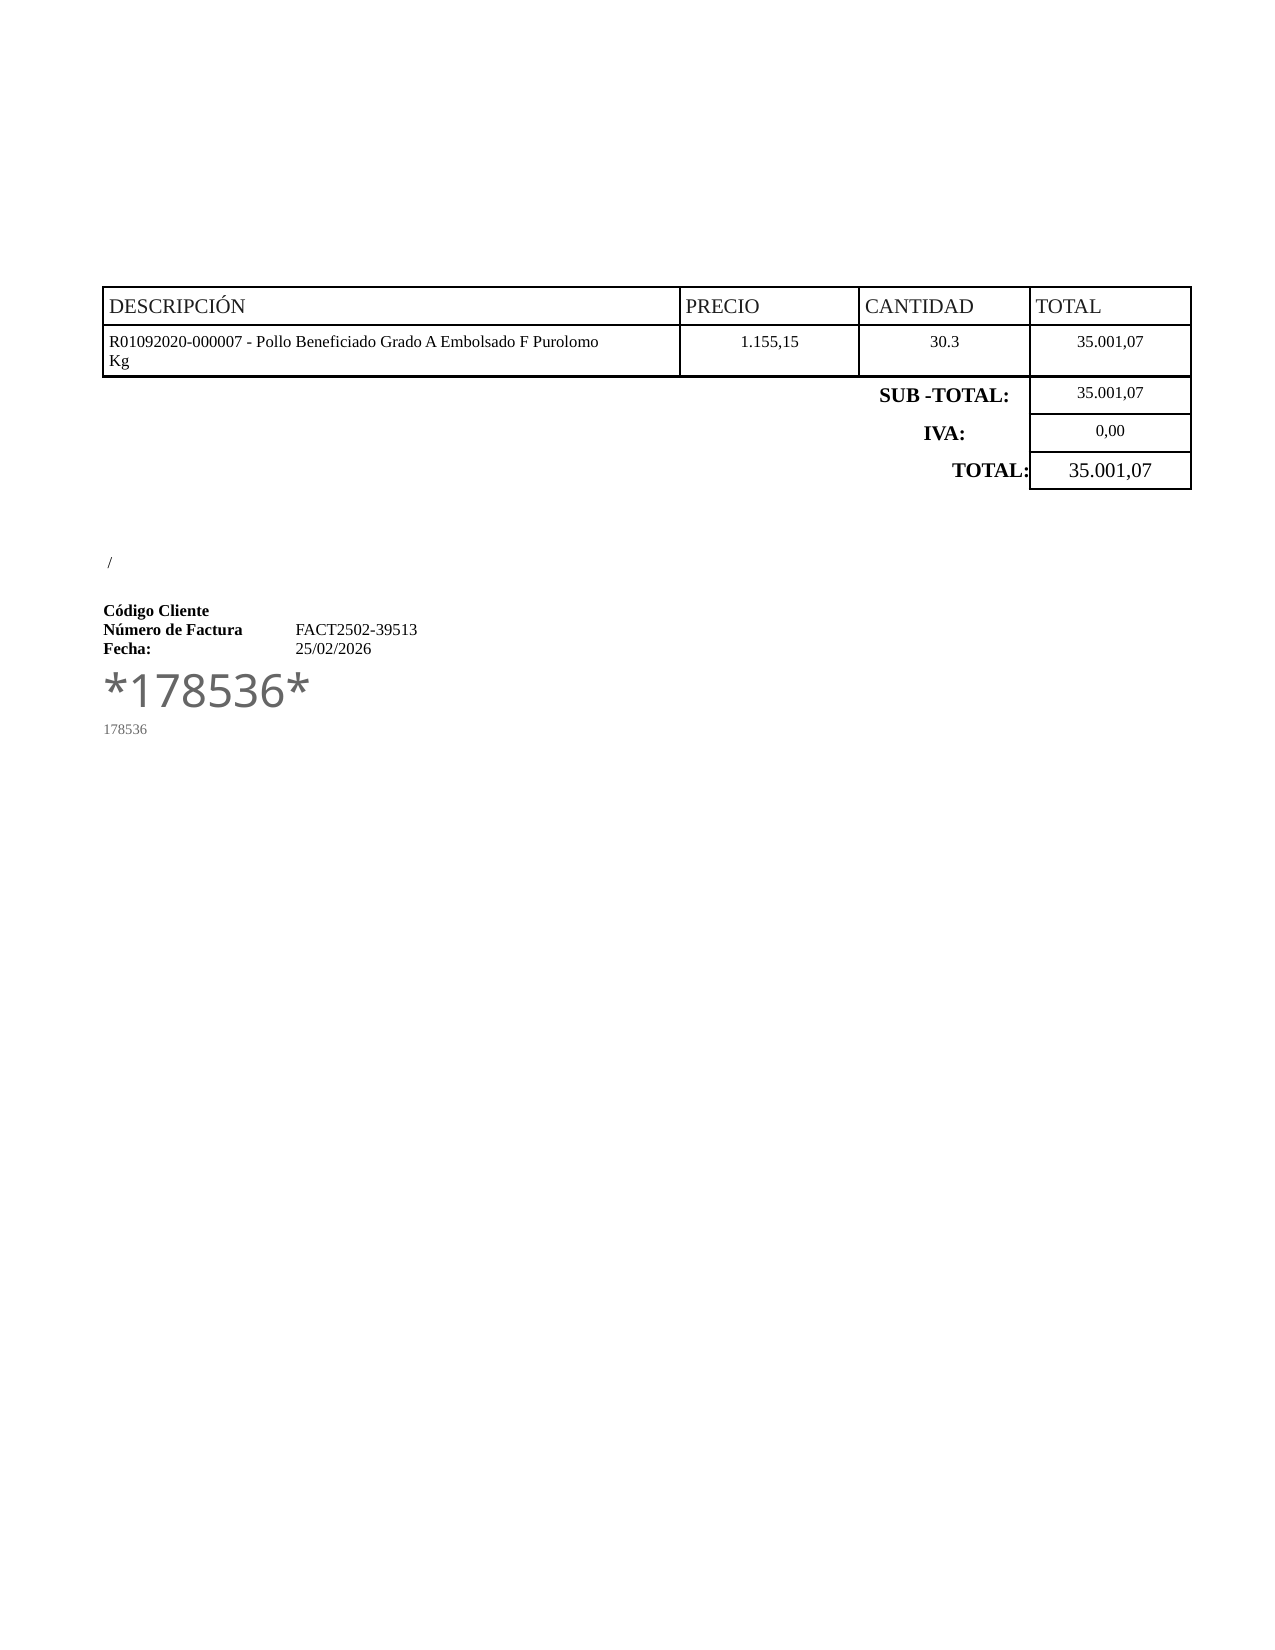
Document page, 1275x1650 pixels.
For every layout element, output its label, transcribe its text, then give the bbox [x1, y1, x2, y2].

table_header TOTAL [1031, 288, 1190, 323]
table_header Código Cliente [103, 601, 295, 620]
table_cell / [103, 553, 858, 572]
table_cell 1.155,15 [681, 326, 858, 375]
table_cell 25/02/2026 [295, 639, 517, 658]
table_cell [103, 378, 859, 488]
table_cell 35.001,07 [1031, 326, 1190, 375]
table_header [103, 490, 858, 514]
table_cell IVA: [859, 413, 1029, 451]
table_cell SUB -TOTAL: [859, 378, 1029, 413]
table_cell 0,00 [1031, 415, 1190, 451]
table_header DESCRIPCIÓN [104, 288, 679, 323]
table_cell FACT2502-39513 [295, 620, 517, 639]
text 178536 [103, 721, 1137, 737]
table_cell Número de Factura [103, 620, 295, 639]
table_cell R01092020-000007 - Pollo Beneficiado Grado A Embolsado F Purolomo Kg [104, 326, 679, 375]
text *178536* [103, 658, 1137, 721]
table_cell 35.001,07 [1031, 378, 1190, 413]
table_cell TOTAL: [859, 451, 1029, 488]
table_header [295, 601, 517, 620]
table_header PRECIO [681, 288, 858, 323]
table_cell [103, 534, 858, 553]
table_header CANTIDAD [860, 288, 1029, 323]
table_cell Fecha: [103, 639, 295, 658]
table_cell 35.001,07 [1031, 453, 1190, 488]
table_cell [103, 514, 858, 533]
table_cell 30.3 [860, 326, 1029, 375]
